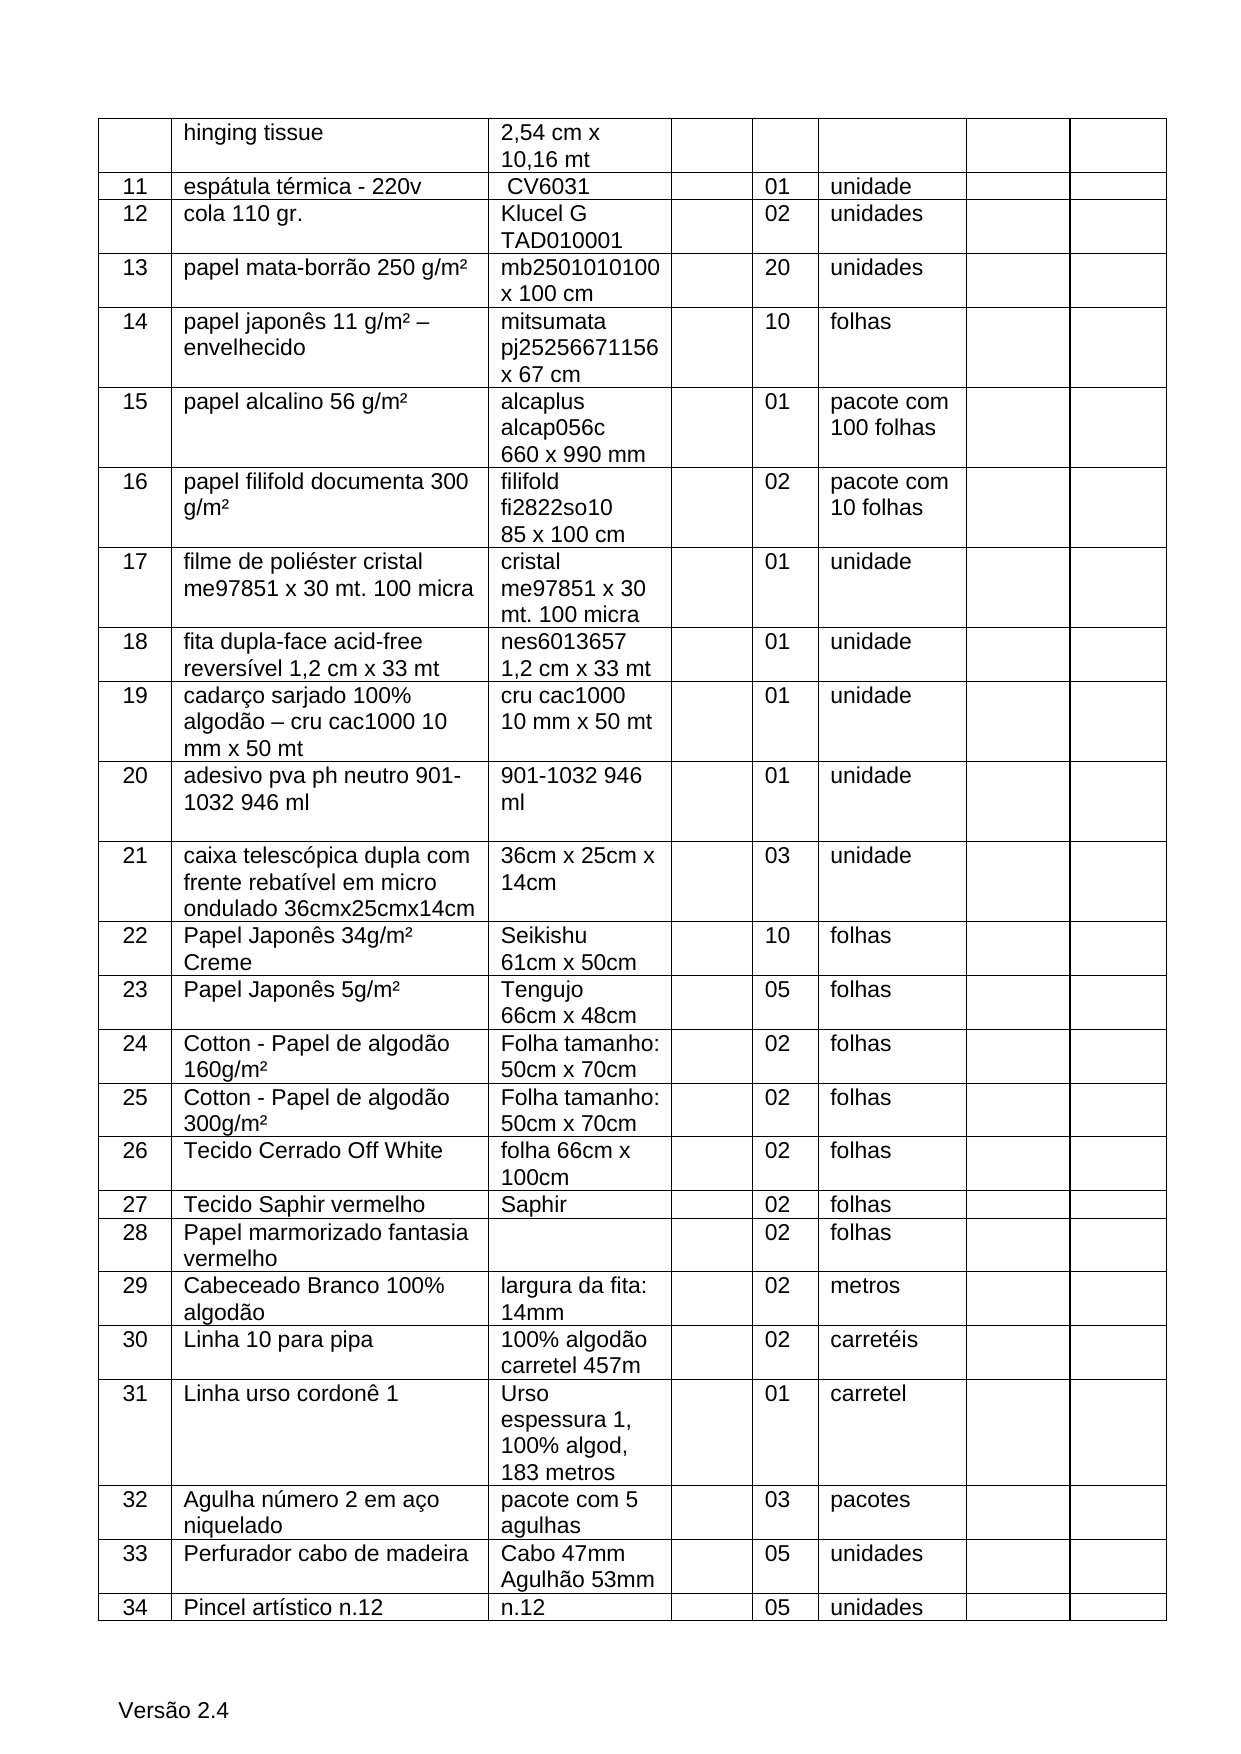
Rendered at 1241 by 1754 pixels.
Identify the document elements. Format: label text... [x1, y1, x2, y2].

table_cell mitsumata pj25256671156 x 67 cm [489, 308, 671, 387]
table_cell [1071, 976, 1166, 1029]
table_cell unidade [819, 628, 966, 681]
table_cell 02 [753, 1137, 818, 1190]
table_cell papel alcalino 56 g/m² [172, 388, 488, 467]
table_cell cola 110 gr. [172, 200, 488, 253]
table_cell 02 [753, 1084, 818, 1136]
table_cell folhas [819, 1084, 966, 1136]
table_cell 12 [99, 200, 171, 253]
table_cell [967, 842, 1069, 921]
table_cell Tecido Saphir vermelho [172, 1191, 488, 1217]
table_cell 15 [99, 388, 171, 467]
table_cell [967, 468, 1069, 547]
table_cell 01 [753, 628, 818, 681]
table_cell caixa telescópica dupla com frente rebatível em micro ondulado 36cmx25cmx14cm [172, 842, 488, 921]
table_cell 100% algodão carretel 457m [489, 1326, 671, 1379]
table_cell folha 66cm x 100cm [489, 1137, 671, 1190]
table_cell unidades [819, 200, 966, 253]
table_cell [1071, 762, 1166, 841]
table_cell [967, 1084, 1069, 1136]
table_cell cadarço sarjado 100% algodão – cru cac1000 10 mm x 50 mt [172, 682, 488, 761]
table_cell [672, 1030, 752, 1082]
table_cell [1071, 1137, 1166, 1190]
table_cell folhas [819, 1137, 966, 1190]
table_cell Tecido Cerrado Off White [172, 1137, 488, 1190]
table_cell [819, 119, 966, 172]
table_cell [672, 628, 752, 681]
table_cell [672, 1084, 752, 1136]
table_cell [967, 1030, 1069, 1082]
table_cell [753, 119, 818, 172]
table_cell Urso espessura 1, 100% algod, 183 metros [489, 1380, 671, 1485]
table_cell [489, 1219, 671, 1271]
table_cell [672, 762, 752, 841]
table_cell espátula térmica - 220v [172, 173, 488, 199]
table_cell 20 [753, 254, 818, 307]
table_cell Cabeceado Branco 100% algodão [172, 1272, 488, 1325]
table_cell [672, 1486, 752, 1539]
table_cell folhas [819, 308, 966, 387]
table_cell pacotes [819, 1486, 966, 1539]
table_cell Papel marmorizado fantasia vermelho [172, 1219, 488, 1271]
table_cell [1071, 468, 1166, 547]
table_cell [672, 1191, 752, 1217]
table_cell Papel Japonês 5g/m² [172, 976, 488, 1029]
table_cell 01 [753, 388, 818, 467]
table_cell unidades [819, 1540, 966, 1593]
table_cell [672, 842, 752, 921]
table_cell [1071, 1380, 1166, 1485]
table_cell unidades [819, 1594, 966, 1620]
table_cell cristal me97851 x 30 mt. 100 micra [489, 548, 671, 627]
table_cell 26 [99, 1137, 171, 1190]
table_cell [1071, 1594, 1166, 1620]
table_cell [1071, 1540, 1166, 1593]
table_cell Klucel G TAD010001 [489, 200, 671, 253]
table_cell [672, 388, 752, 467]
table_cell [1071, 1084, 1166, 1136]
table_cell 02 [753, 468, 818, 547]
table_cell [1071, 548, 1166, 627]
table_cell [1071, 1326, 1166, 1379]
table_cell Perfurador cabo de madeira [172, 1540, 488, 1593]
table_cell metros [819, 1272, 966, 1325]
table_cell [967, 1191, 1069, 1217]
table_cell [672, 308, 752, 387]
table_cell carretéis [819, 1326, 966, 1379]
table_cell [672, 173, 752, 199]
table_cell [967, 922, 1069, 975]
table_cell [967, 388, 1069, 467]
table_cell [967, 682, 1069, 761]
table_cell [672, 976, 752, 1029]
table_cell 24 [99, 1030, 171, 1082]
table_cell [1071, 1191, 1166, 1217]
table_cell unidade [819, 842, 966, 921]
table_cell 31 [99, 1380, 171, 1485]
table_cell 10 [753, 922, 818, 975]
table_cell 02 [753, 1030, 818, 1082]
table_cell Pincel artístico n.12 [172, 1594, 488, 1620]
table_cell [672, 1137, 752, 1190]
table_cell [1071, 1219, 1166, 1271]
table_cell - hinging tissue [172, 119, 488, 172]
table_cell Papel Japonês 34g/m² Creme [172, 922, 488, 975]
table_cell 02 [753, 1272, 818, 1325]
table_cell n.12 [489, 1594, 671, 1620]
table_cell [1071, 842, 1166, 921]
table_cell [967, 308, 1069, 387]
table_cell [1071, 200, 1166, 253]
table_cell Saphir [489, 1191, 671, 1217]
table_cell [1071, 1486, 1166, 1539]
table_cell 01 [753, 173, 818, 199]
table_cell 36cm x 25cm x 14cm [489, 842, 671, 921]
table_cell 11 [99, 173, 171, 199]
table_cell [1071, 628, 1166, 681]
table_cell folhas [819, 976, 966, 1029]
table_cell unidade [819, 682, 966, 761]
table_cell filme de poliéster cristal me97851 x 30 mt. 100 micra [172, 548, 488, 627]
table_cell 14 [99, 308, 171, 387]
table_cell CV6031 [489, 173, 671, 199]
table_cell [1071, 388, 1166, 467]
table_cell 13 [99, 254, 171, 307]
table_cell [967, 1594, 1069, 1620]
table_cell [672, 1540, 752, 1593]
table_cell [967, 1486, 1069, 1539]
table_cell [1071, 1030, 1166, 1082]
table_cell adesivo pva ph neutro 901-1032 946 ml [172, 762, 488, 841]
table_cell [967, 173, 1069, 199]
table_cell 33 [99, 1540, 171, 1593]
table_cell 23 [99, 976, 171, 1029]
table_cell [672, 119, 752, 172]
table_cell Cabo 47mm Agulhão 53mm [489, 1540, 671, 1593]
table_cell [967, 200, 1069, 253]
table_cell 29 [99, 1272, 171, 1325]
table_cell folhas [819, 1030, 966, 1082]
table_cell Seikishu 61cm x 50cm [489, 922, 671, 975]
table_cell [967, 1380, 1069, 1485]
table_cell [672, 922, 752, 975]
table_cell [967, 548, 1069, 627]
table_cell nes6013657 1,2 cm x 33 mt [489, 628, 671, 681]
table_cell [967, 1540, 1069, 1593]
table_cell [672, 468, 752, 547]
table_cell [967, 1272, 1069, 1325]
table_cell Cotton - Papel de algodão 300g/m² [172, 1084, 488, 1136]
table_cell 03 [753, 1486, 818, 1539]
table_cell unidade [819, 548, 966, 627]
table_cell [967, 1326, 1069, 1379]
table_cell [672, 1380, 752, 1485]
table_cell [672, 1219, 752, 1271]
table_cell 05 [753, 976, 818, 1029]
table_cell Folha tamanho: 50cm x 70cm [489, 1030, 671, 1082]
table_cell 27 [99, 1191, 171, 1217]
table_cell [672, 254, 752, 307]
table_cell 01 [753, 548, 818, 627]
table_cell Folha tamanho: 50cm x 70cm [489, 1084, 671, 1136]
table_cell 05 [753, 1594, 818, 1620]
table_cell Linha 10 para pipa [172, 1326, 488, 1379]
table_cell [967, 254, 1069, 307]
table_cell Cotton - Papel de algodão 160g/m² [172, 1030, 488, 1082]
table_cell 30 [99, 1326, 171, 1379]
table_cell [672, 1272, 752, 1325]
table_cell 02 [753, 1326, 818, 1379]
table_cell folhas [819, 1219, 966, 1271]
table_cell [967, 1137, 1069, 1190]
table_cell [967, 976, 1069, 1029]
table_cell pacote com 5 agulhas [489, 1486, 671, 1539]
table_cell [967, 1219, 1069, 1271]
table_cell [967, 119, 1069, 172]
table_cell 10 [753, 308, 818, 387]
table_cell 02 [753, 200, 818, 253]
table_cell cru cac1000 10 mm x 50 mt [489, 682, 671, 761]
table_cell 901-1032 946 ml [489, 762, 671, 841]
table_cell 34 [99, 1594, 171, 1620]
table_cell 01 [753, 682, 818, 761]
table_cell unidade [819, 762, 966, 841]
table_cell 02 [753, 1219, 818, 1271]
table_cell [672, 200, 752, 253]
table_cell unidade [819, 173, 966, 199]
table_cell 03 [753, 842, 818, 921]
table_cell 05 [753, 1540, 818, 1593]
table_cell folhas [819, 1191, 966, 1217]
table_cell 19 [99, 682, 171, 761]
table_cell papel filifold documenta 300 g/m² [172, 468, 488, 547]
table_cell 20 [99, 762, 171, 841]
table_cell [1071, 682, 1166, 761]
table_cell 25 [99, 1084, 171, 1136]
table_cell 17 [99, 548, 171, 627]
table_cell pacote com 100 folhas [819, 388, 966, 467]
table_cell [1071, 119, 1166, 172]
table_cell carretel [819, 1380, 966, 1485]
table_cell [967, 628, 1069, 681]
table_cell Agulha número 2 em aço niquelado [172, 1486, 488, 1539]
table_cell [672, 548, 752, 627]
table_cell 21 [99, 842, 171, 921]
table_cell 32 [99, 1486, 171, 1539]
table_cell fita dupla-face acid-free reversível 1,2 cm x 33 mt [172, 628, 488, 681]
table_cell [672, 1594, 752, 1620]
table_cell [99, 119, 171, 172]
table_cell 01 [753, 1380, 818, 1485]
table_cell 02 [753, 1191, 818, 1217]
table_cell [672, 682, 752, 761]
table_cell 22 [99, 922, 171, 975]
table_cell largura da fita: 14mm [489, 1272, 671, 1325]
table_cell unidades [819, 254, 966, 307]
table_cell Tengujo 66cm x 48cm [489, 976, 671, 1029]
table_cell [1071, 922, 1166, 975]
table_cell papel japonês 11 g/m² – envelhecido [172, 308, 488, 387]
table_cell 18 [99, 628, 171, 681]
table_cell pacote com 10 folhas [819, 468, 966, 547]
table_cell folhas [819, 922, 966, 975]
table_cell [1071, 1272, 1166, 1325]
table_cell alcaplus alcap056c 660 x 990 mm [489, 388, 671, 467]
table_cell papel mata-borrão 250 g/m² [172, 254, 488, 307]
table_cell 28 [99, 1219, 171, 1271]
table_cell [1071, 173, 1166, 199]
table_cell [967, 762, 1069, 841]
table_cell filifold fi2822so10 85 x 100 cm [489, 468, 671, 547]
table_cell mb2501010100 x 100 cm [489, 254, 671, 307]
table_cell 16 [99, 468, 171, 547]
table_cell 2,54 cm x 10,16 mt [489, 119, 671, 172]
table_cell [1071, 254, 1166, 307]
table_cell Linha urso cordonê 1 [172, 1380, 488, 1485]
table_cell [1071, 308, 1166, 387]
table_cell [672, 1326, 752, 1379]
table_cell 01 [753, 762, 818, 841]
